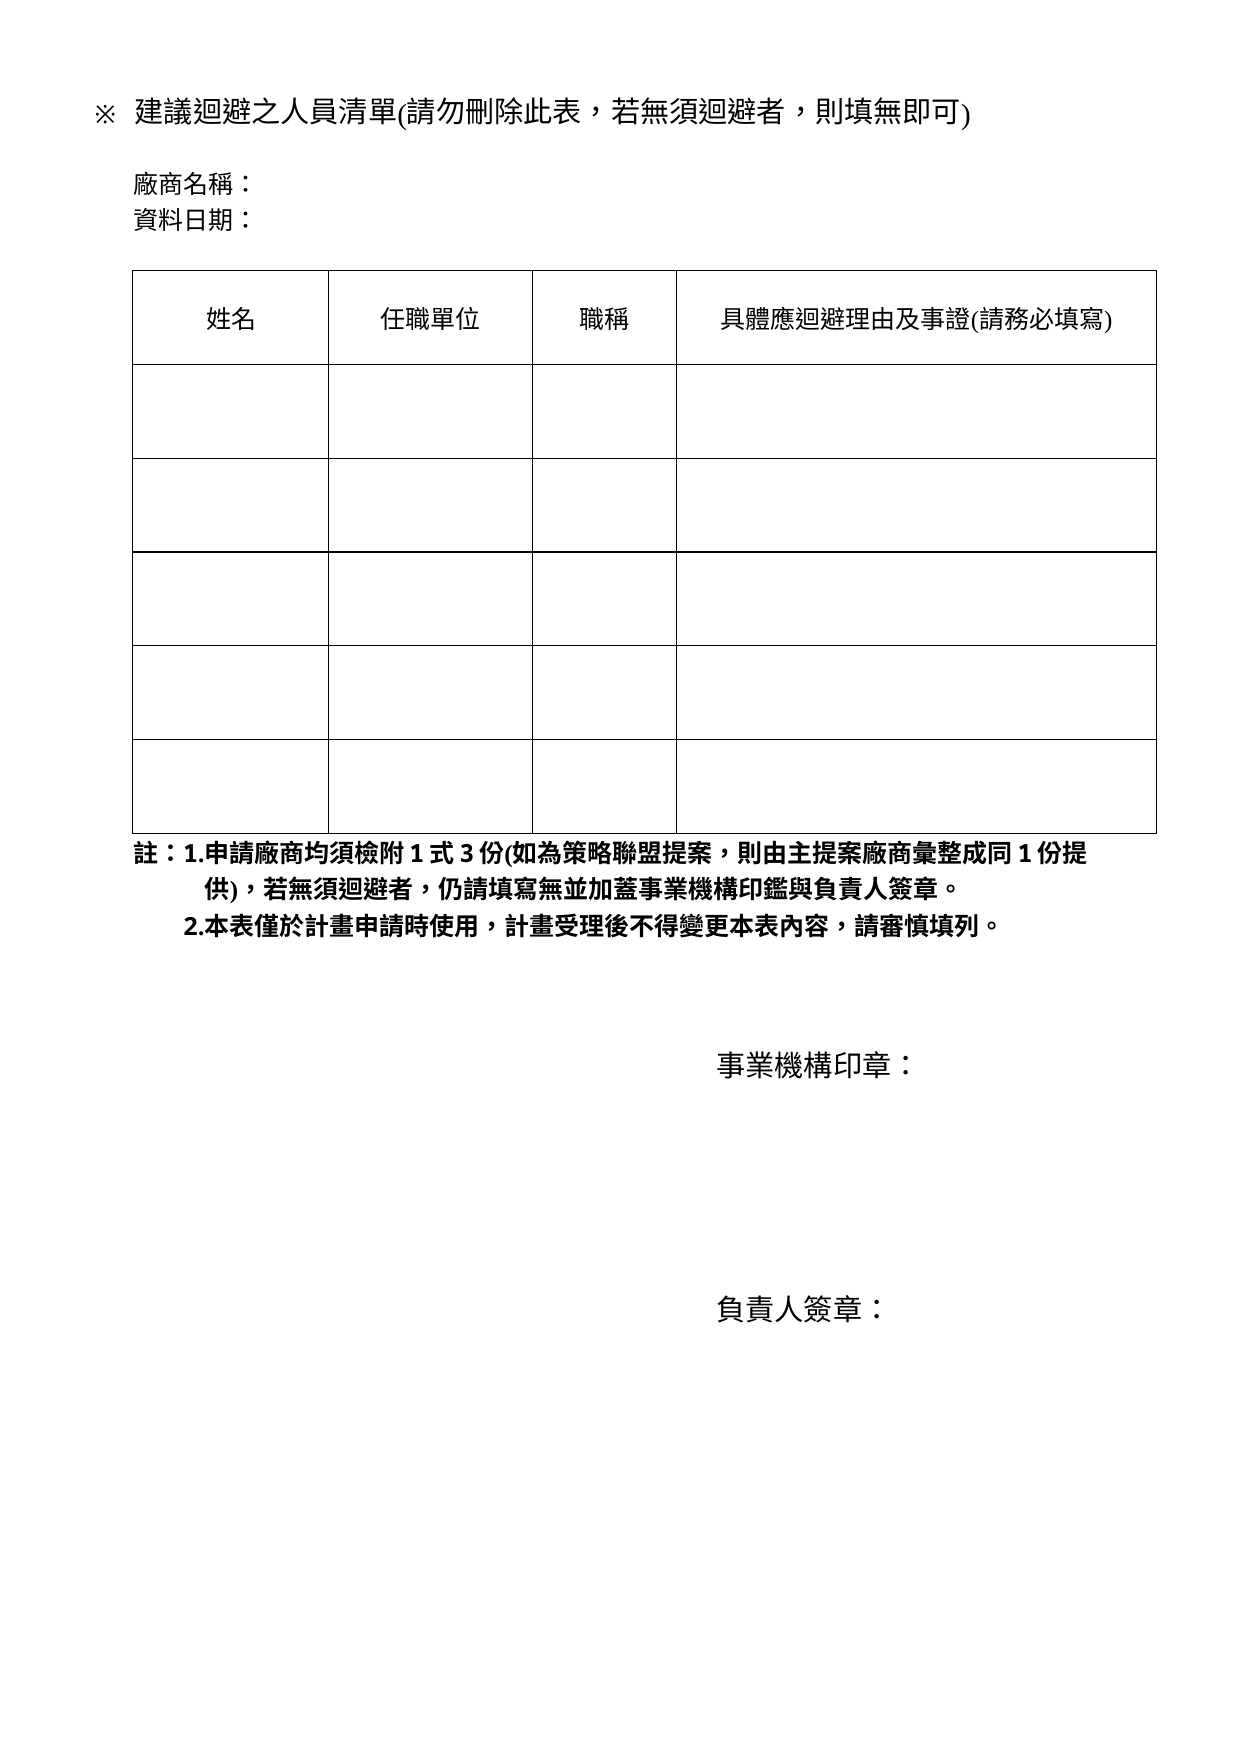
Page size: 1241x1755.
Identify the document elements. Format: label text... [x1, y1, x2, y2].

text 負責人簽章： [133, 1286, 991, 1328]
table_cell [133, 459, 328, 551]
table_cell [677, 459, 1156, 551]
table_cell [533, 459, 676, 551]
text 事業機構印章： [133, 1043, 991, 1085]
table_header 姓名 [133, 271, 328, 364]
table_cell [533, 553, 676, 645]
table_cell [329, 459, 532, 551]
table_cell [677, 365, 1156, 458]
text 資料日期： [133, 201, 1107, 237]
text 註：1.申請廠商均須檢附1式3份(如為策略聯盟提案，則由主提案廠商彙整成同1份提供)，若無須迴避者，仍請填寫無並加蓋事業機構印鑑與負責人簽章。 [133, 834, 1107, 906]
table_cell [133, 740, 328, 833]
table_cell [133, 553, 328, 645]
table_cell [329, 553, 532, 645]
table_cell [677, 646, 1156, 739]
table_cell [533, 646, 676, 739]
list 建議迴避之人員清單(請勿刪除此表，若無須迴避者，則填無即可) [0, 89, 1107, 131]
table_cell [133, 365, 328, 458]
table_cell [677, 740, 1156, 833]
text 2.本表僅於計畫申請時使用，計畫受理後不得變更本表內容，請審慎填列。 [133, 906, 1107, 942]
table_cell [533, 740, 676, 833]
table_cell [329, 646, 532, 739]
table_cell [677, 553, 1156, 645]
table_cell [329, 365, 532, 458]
table_header 任職單位 [329, 271, 532, 364]
table_header 具體應迴避理由及事證(請務必填寫) [677, 271, 1156, 364]
table_cell [533, 365, 676, 458]
table_cell [329, 740, 532, 833]
table_header 職稱 [533, 271, 676, 364]
text 廠商名稱： [133, 164, 1107, 201]
table_cell [133, 646, 328, 739]
